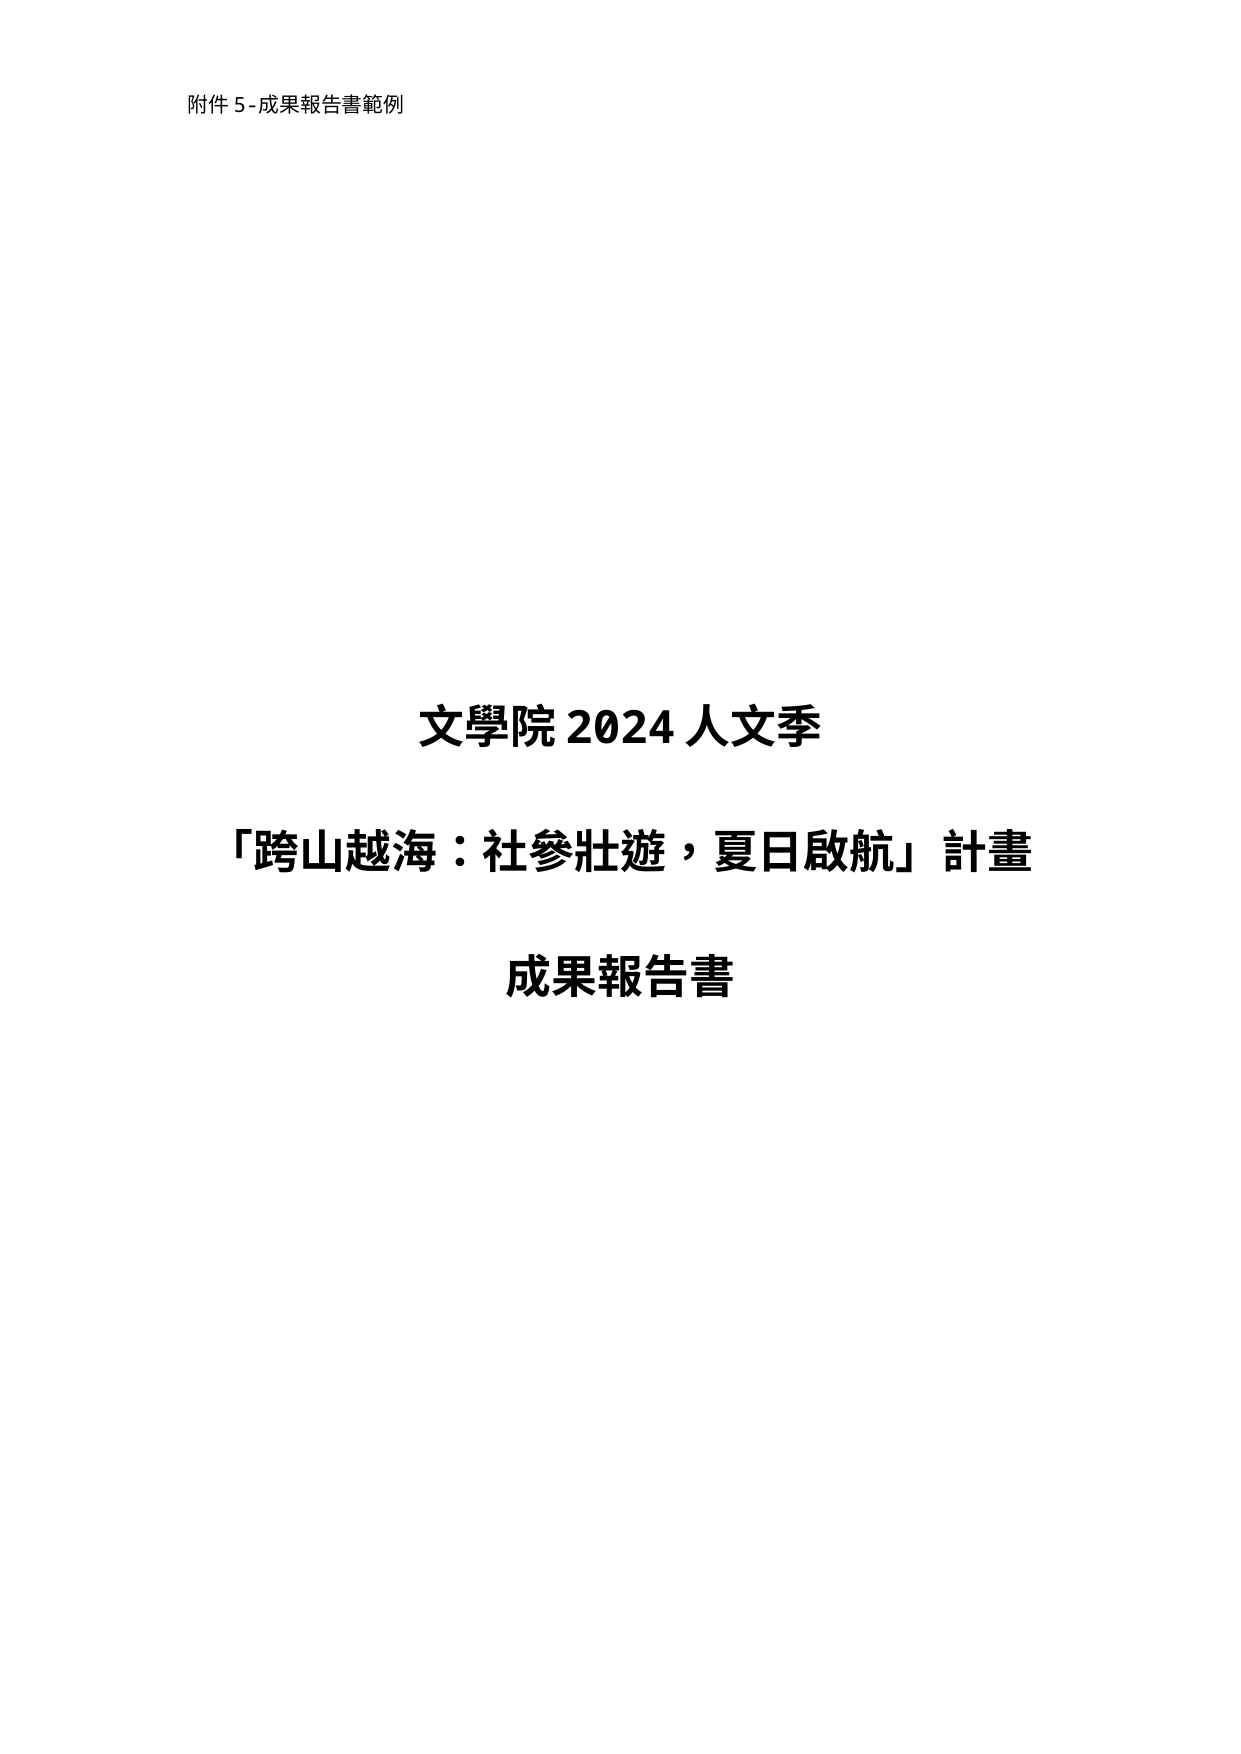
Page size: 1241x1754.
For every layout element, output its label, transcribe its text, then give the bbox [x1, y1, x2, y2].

text 成果報告書 [187, 900, 1053, 1025]
text 文學院2024人文季 [187, 650, 1053, 775]
text 「跨山越海：社參壯遊，夏日啟航」計畫 [187, 775, 1053, 900]
